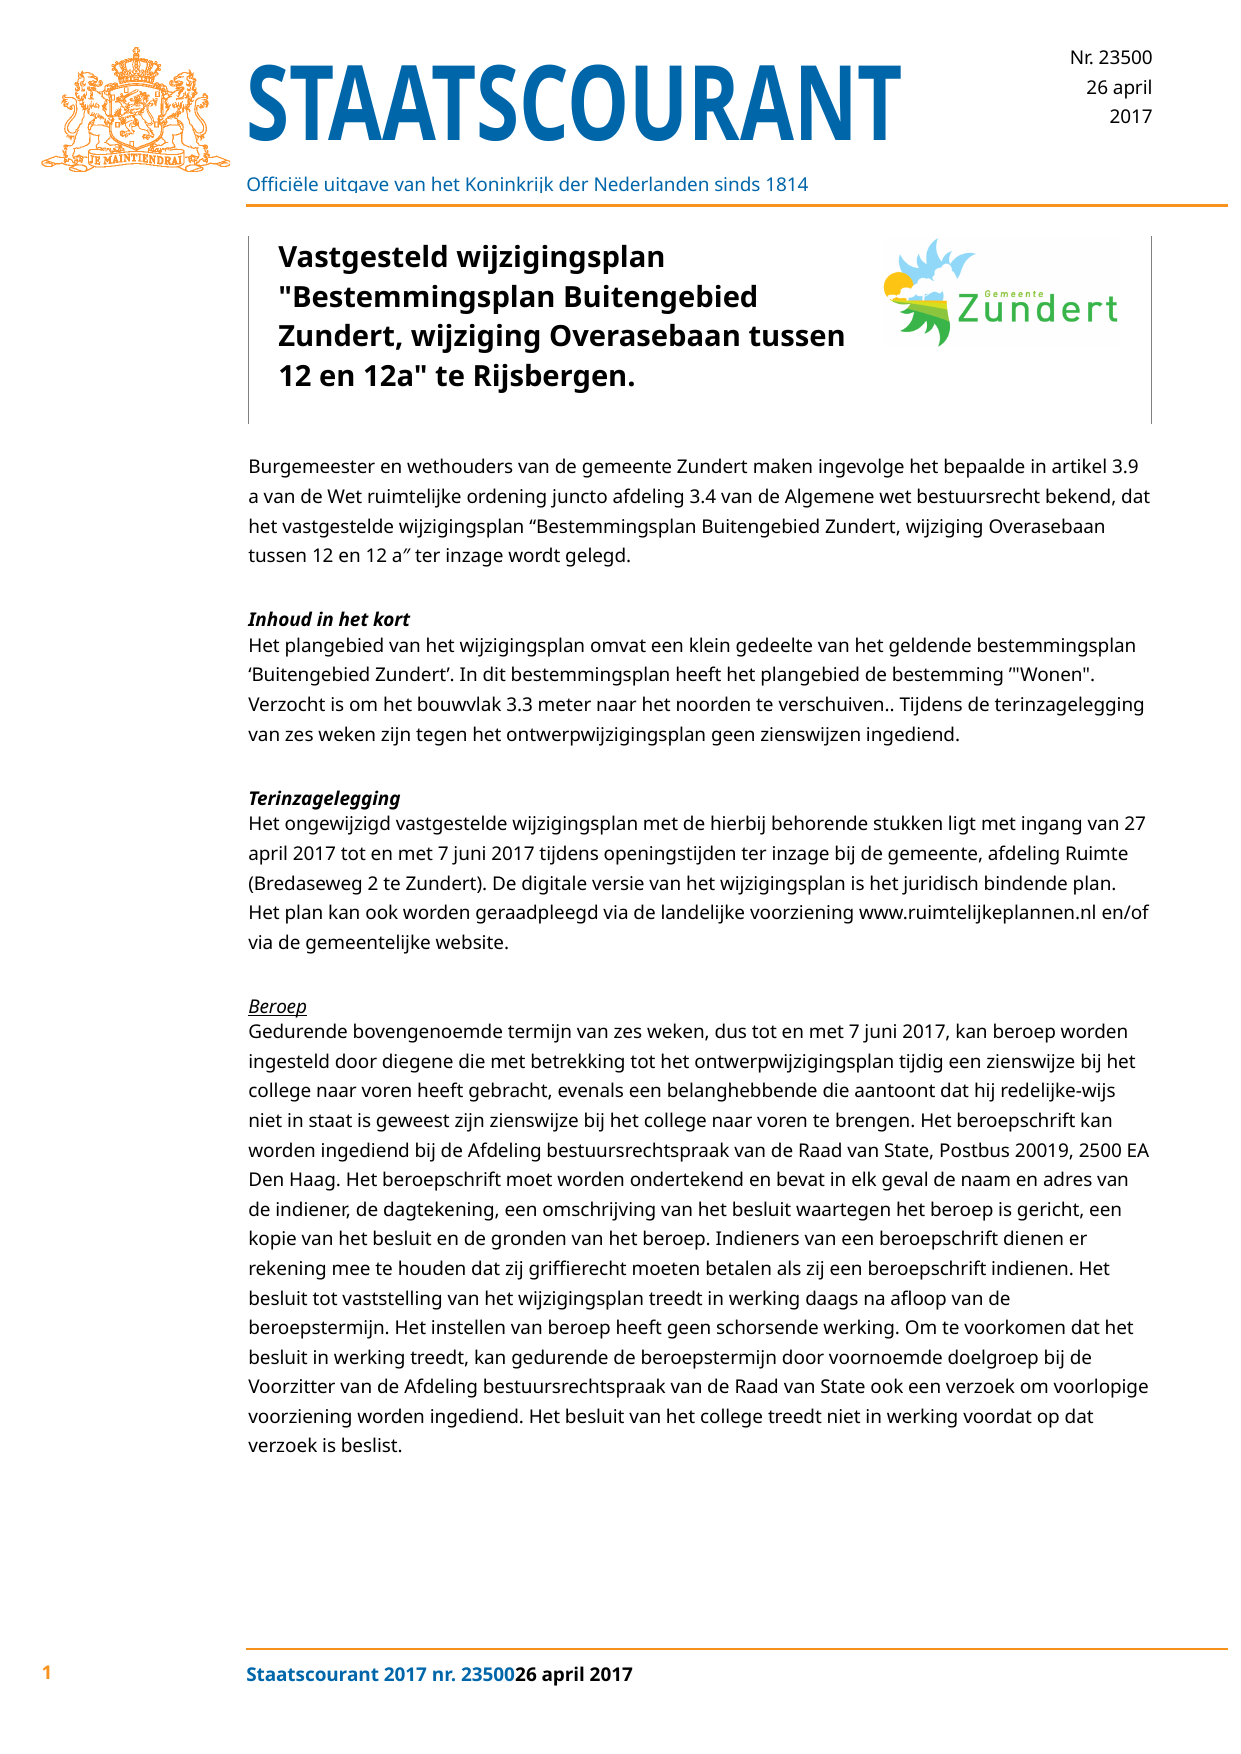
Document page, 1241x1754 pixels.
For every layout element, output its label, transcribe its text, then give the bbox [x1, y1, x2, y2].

text Het ongewijzigd vastgestelde wijzigingsplan met de hierbij behorende stukken ligt met ingang van 27 april 2017 tot en met 7 juni 2017 tijdens openingstijden ter inzage bij de gemeente, afdeling Ruimte (Bredaseweg 2 te Zundert). De digitale versie van het wijzigingsplan is het juridisch bindende plan. Het plan kan ook worden geraadpleegd via de landelijke voorziening www.ruimtelijkeplannen.nl en/of via de gemeentelijke website. [248, 811, 1152, 954]
text Beroep [248, 993, 1152, 1018]
text Inhoud in het kort [248, 606, 1152, 632]
text Het plangebied van het wijzigingsplan omvat een klein gedeelte van het geldende bestemmingsplan ‘Buitengebied Zundert’. In dit bestemmingsplan heeft het plangebied de bestemming ’"Wonen". Verzocht is om het bouwvlak 3.3 meter naar het noorden te verschuiven.. Tijdens de terinzagelegging van zes weken zijn tegen het ontwerpwijzigingsplan geen zienswijzen ingediend. [248, 632, 1152, 747]
text Terinzagelegging [248, 785, 1152, 811]
text Burgemeester en wethouders van de gemeente Zundert maken ingevolge het bepaalde in artikel 3.9 a van de Wet ruimtelijke ordening juncto afdeling 3.4 van de Algemene wet bestuursrecht bekend, dat het vastgestelde wijzigingsplan “Bestemmingsplan Buitengebied Zundert, wijziging Overasebaan tussen 12 en 12 a″ ter inzage wordt gelegd. [248, 454, 1152, 568]
table_header [850, 236, 1151, 424]
text Gedurende bovengenoemde termijn van zes weken, dus tot en met 7 juni 2017, kan beroep worden ingesteld door diegene die met betrekking tot het ontwerpwijzigingsplan tijdig een zienswijze bij het college naar voren heeft gebracht, evenals een belanghebbende die aantoont dat hij redelijke-wijs niet in staat is geweest zijn zienswijze bij het college naar voren te brengen. Het beroepschrift kan worden ingediend bij de Afdeling bestuursrechtspraak van de Raad van State, Postbus 20019, 2500 EA Den Haag. Het beroepschrift moet worden ondertekend en bevat in elk geval de naam en adres van de indiener, de dagtekening, een omschrijving van het besluit waartegen het beroep is gericht, een kopie van het besluit en de gronden van het beroep. Indieners van een beroepschrift dienen er rekening mee te houden dat zij griffierecht moeten betalen als zij een beroepschrift indienen. Het besluit tot vaststelling van het wijzigingsplan treedt in werking daags na afloop van de beroepstermijn. Het instellen van beroep heeft geen schorsende werking. Om te voorkomen dat het besluit in werking treedt, kan gedurende de beroepstermijn door voornoemde doelgroep bij de Voorzitter van de Afdeling bestuursrechtspraak van de Raad van State ook een verzoek om voorlopige voorziening worden ingediend. Het besluit van het college treedt niet in werking voordat op dat verzoek is beslist. [248, 1018, 1152, 1458]
picture [882, 236, 1119, 348]
table_header Vastgesteld wijzigingsplan "Bestemmingsplan Buitengebied Zundert, wijziging Overasebaan tussen 12 en 12a" te Rijsbergen. [249, 236, 850, 424]
picture [41, 47, 231, 172]
